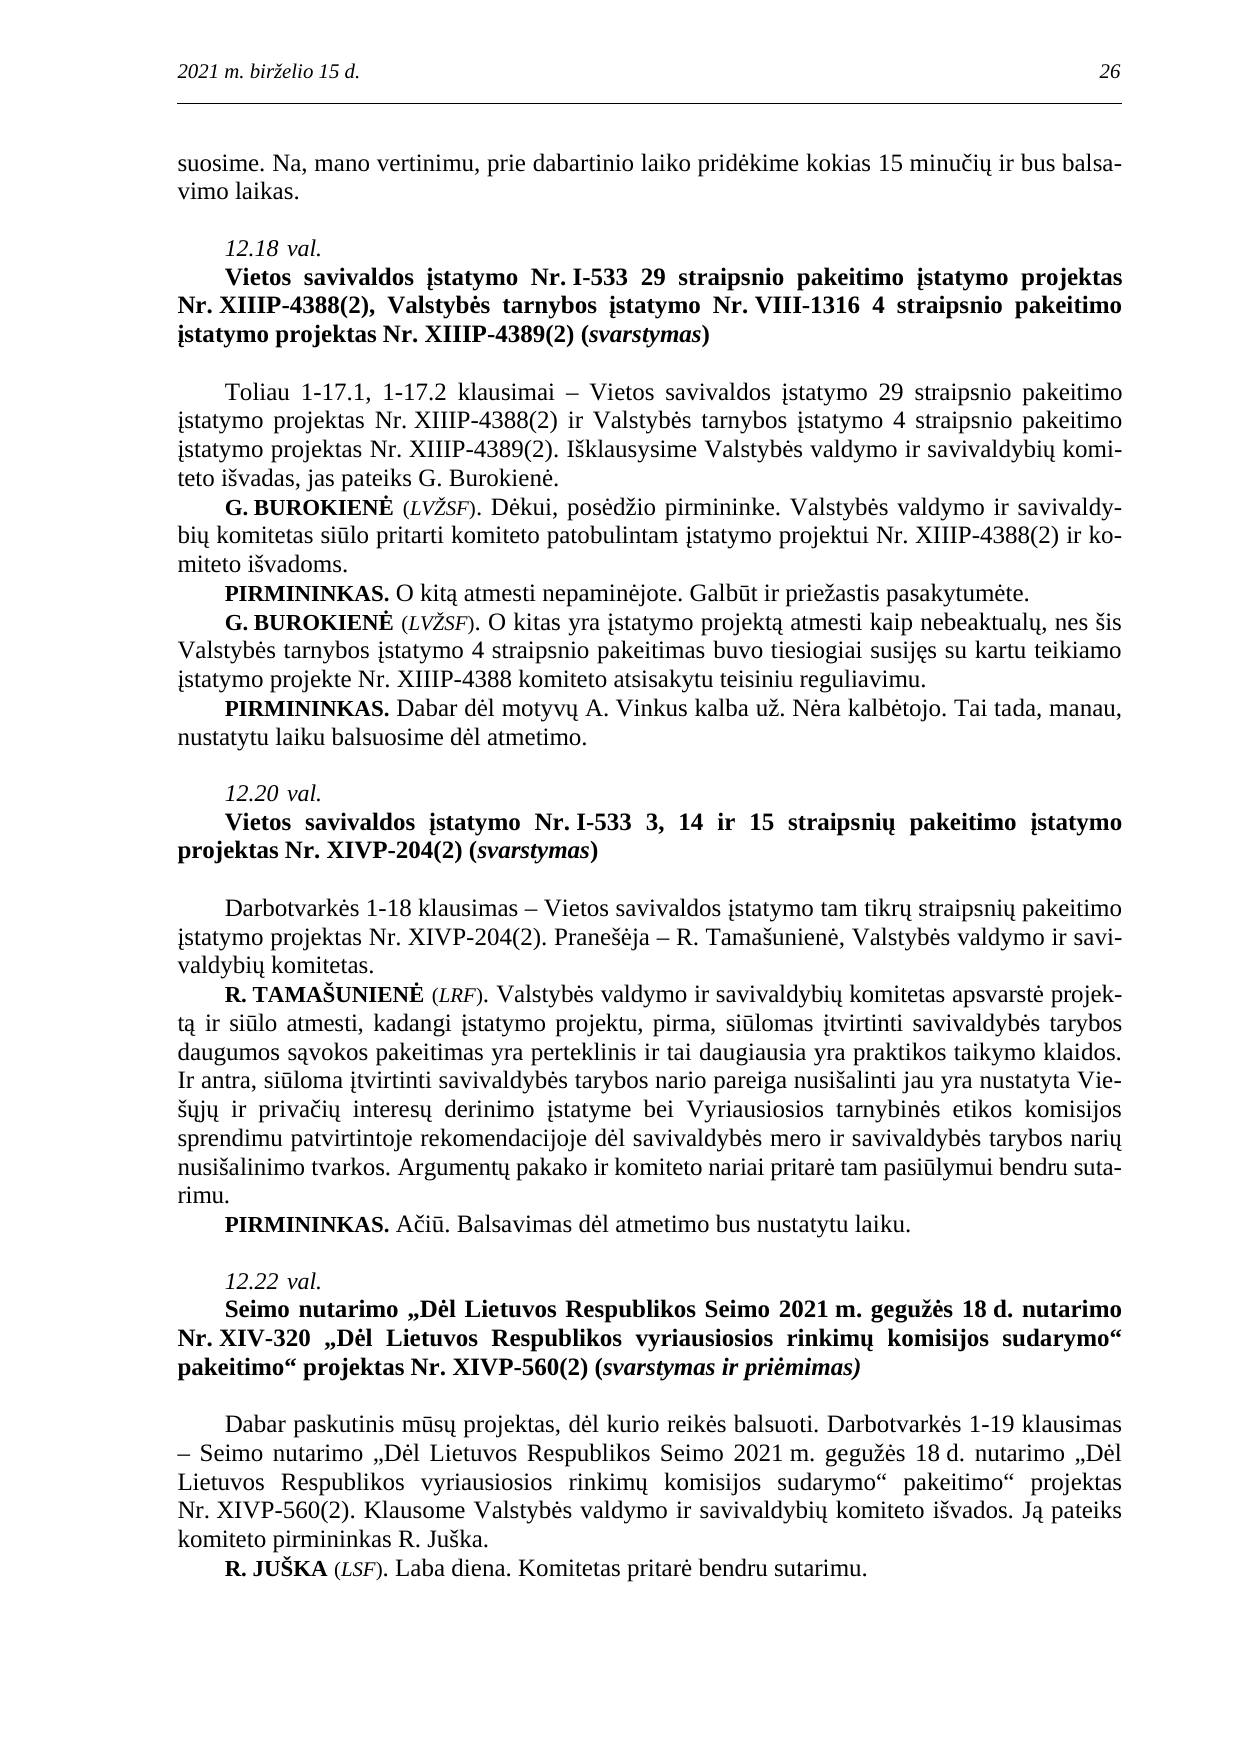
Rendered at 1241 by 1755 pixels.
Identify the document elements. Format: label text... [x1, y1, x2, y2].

text PIRMININKAS. Da­bar dėl mo­ty­vų A. Vin­kus kal­ba už. Nė­ra kal­bė­to­jo. Tai ta­da, ma­nau, nu­sta­ty­tu lai­ku bal­suo­si­me dėl at­me­ti­mo. [177, 693, 1122, 750]
text R. TAMAŠUNIENĖ (LRF). Vals­ty­bės val­dy­mo ir sa­vi­val­dy­bių ko­mi­te­tas ap­svars­tė pro­je­k­tą ir siū­lo at­mes­ti, ka­dan­gi įsta­ty­mo pro­jek­tu, pir­ma, siū­lo­mas įtvir­tin­ti sa­vi­val­dy­bės ta­ry­bos dau­gu­mos są­vo­kos pa­kei­ti­mas yra per­tek­li­nis ir tai dau­giau­sia yra prak­ti­kos tai­ky­mo klai­dos. Ir an­tra, siū­lo­ma įtvir­tin­ti sa­vi­val­dy­bės ta­ry­bos na­rio pa­rei­ga nu­si­ša­lin­ti jau yra nu­sta­ty­ta Vie­šų­jų ir pri­va­čių in­te­re­sų de­ri­ni­mo įsta­ty­me bei Vy­riau­sio­sios tar­ny­bi­nės eti­kos ko­mi­si­jos spren­di­mu pa­tvir­tin­to­je re­ko­men­da­ci­jo­je dėl sa­vi­val­dy­bės me­ro ir sa­vi­val­dy­bės ta­ry­bos na­rių nu­si­ša­li­ni­mo tvar­kos. Ar­gu­men­tų pa­ka­ko ir ko­mi­te­to na­riai pri­ta­rė tam pa­siū­ly­mui ben­dru su­ta­ri­mu. [177, 979, 1122, 1209]
text Vie­tos sa­vi­val­dos įsta­ty­mo Nr. I-533 3, 14 ir 15 straips­nių pa­kei­ti­mo įsta­ty­mo projek­tas Nr. XIVP-204(2) (svars­ty­mas) [177, 807, 1122, 864]
text Da­bar pas­ku­ti­nis mū­sų pro­jek­tas, dėl ku­rio rei­kės bal­suo­ti. Dar­bo­tvarkės 1-19 klau­si­mas – Sei­mo nu­ta­ri­mo „Dėl Lie­tu­vos Res­pub­li­kos Sei­mo 2021 m. ge­gu­žės 18 d. nu­ta­ri­mo „Dėl Lie­tu­vos Res­pub­li­kos vy­riau­sio­sios rin­ki­mų ko­mi­si­jos su­da­ry­mo“ pa­kei­ti­mo“ pro­jek­tas Nr. XIVP-560(2). Klau­so­me Vals­ty­bės val­dy­mo ir sa­vi­val­dy­bių ko­mi­te­to iš­va­dos. Ją pa­teiks ko­mi­te­to pir­mi­nin­kas R. Juš­ka. [177, 1409, 1122, 1553]
text PIRMININKAS. O ki­tą at­mes­ti ne­pa­mi­nė­jo­te. Gal­būt ir prie­žas­tis pa­sa­ky­tu­mė­te. [177, 578, 1122, 607]
text To­liau 1-17.1, 1-17.2 klau­si­mai – Vie­tos sa­vi­val­dos įsta­ty­mo 29 straips­nio pa­kei­ti­mo įsta­ty­mo pro­jek­tas Nr. XIIIP-4388(2) ir Vals­ty­bės tar­ny­bos įsta­ty­mo 4 straips­nio pa­kei­ti­mo įsta­ty­mo pro­jek­tas Nr. XIIIP-4389(2). Iš­klau­sy­si­me Vals­ty­bės val­dy­mo ir sa­vi­val­dy­bių ko­mi­te­to iš­va­das, jas pa­teiks G. Bu­ro­kie­nė. [177, 377, 1122, 492]
text 12.20 val. [224, 779, 1122, 807]
text Vie­tos sa­vi­val­dos įsta­ty­mo Nr. I-533 29 straips­nio pa­kei­ti­mo įsta­ty­mo pro­jek­tas Nr. XIIIP-4388(2), Vals­ty­bės tar­ny­bos įsta­ty­mo Nr. VIII-1316 4 straips­nio pa­kei­ti­mo įsta­ty­mo pro­jek­tas Nr. XIIIP-4389(2) (svars­ty­mas) [177, 262, 1122, 348]
text R. JUŠKA (LSF). La­ba die­na. Ko­mi­te­tas pri­ta­rė ben­dru su­ta­ri­mu. [177, 1553, 1122, 1582]
text suo­si­me. Na, ma­no ver­ti­ni­mu, prie da­bar­ti­nio lai­ko pri­dė­ki­me ko­kias 15 mi­nu­čių ir bus bal­sa­vi­mo lai­kas. [177, 148, 1122, 205]
text PIRMININKAS. Ačiū. Bal­sa­vi­mas dėl at­me­ti­mo bus nu­sta­ty­tu lai­ku. [177, 1209, 1122, 1238]
text 12.22 val. [224, 1267, 1122, 1294]
text Dar­bo­tvarkės 1-18 klau­si­mas – Vie­tos sa­vi­val­dos įsta­ty­mo tam tik­rų straips­nių pa­kei­ti­mo įsta­ty­mo pro­jek­tas Nr. XIVP-204(2). Pra­ne­šė­ja – R. Ta­ma­šu­nie­nė, Vals­ty­bės val­dy­mo ir sa­vi­val­dy­bių ko­mi­te­tas. [177, 893, 1122, 979]
text G. BUROKIENĖ (LVŽSF). Dė­kui, po­sė­džio pir­mi­nin­ke. Vals­ty­bės val­dy­mo ir sa­vi­val­dy­bių ko­mi­te­tas siū­lo pri­tar­ti ko­mi­te­to pa­to­bu­lin­tam įsta­ty­mo pro­jek­tui Nr. XIIIP-4388(2) ir ko­mi­te­to iš­va­doms. [177, 492, 1122, 578]
text Sei­mo nu­ta­ri­mo „Dėl Lie­tu­vos Res­pub­li­kos Sei­mo 2021 m. ge­gu­žės 18 d. nu­ta­ri­mo Nr. XIV-320 „Dėl Lie­tu­vos Res­pub­li­kos vy­riau­sio­sios rin­ki­mų ko­mi­si­jos su­da­ry­mo“ pakei­ti­mo“ pro­jek­tas Nr. XIVP-560(2) (svars­ty­mas ir pri­ėmi­mas) [177, 1294, 1122, 1381]
text 12.18 val. [224, 234, 1122, 262]
text G. BUROKIENĖ (LVŽSF). O ki­tas yra įsta­ty­mo pro­jek­tą at­mes­ti kaip ne­be­ak­tu­a­lų, nes šis Vals­ty­bės tar­ny­bos įsta­ty­mo 4 straips­nio pa­kei­ti­mas bu­vo tie­sio­giai su­si­jęs su kar­tu tei­kia­mo įsta­ty­mo pro­jek­te Nr. XIIIP-4388 ko­mi­te­to at­si­sa­ky­tu tei­si­niu re­gu­lia­vi­mu. [177, 607, 1122, 693]
